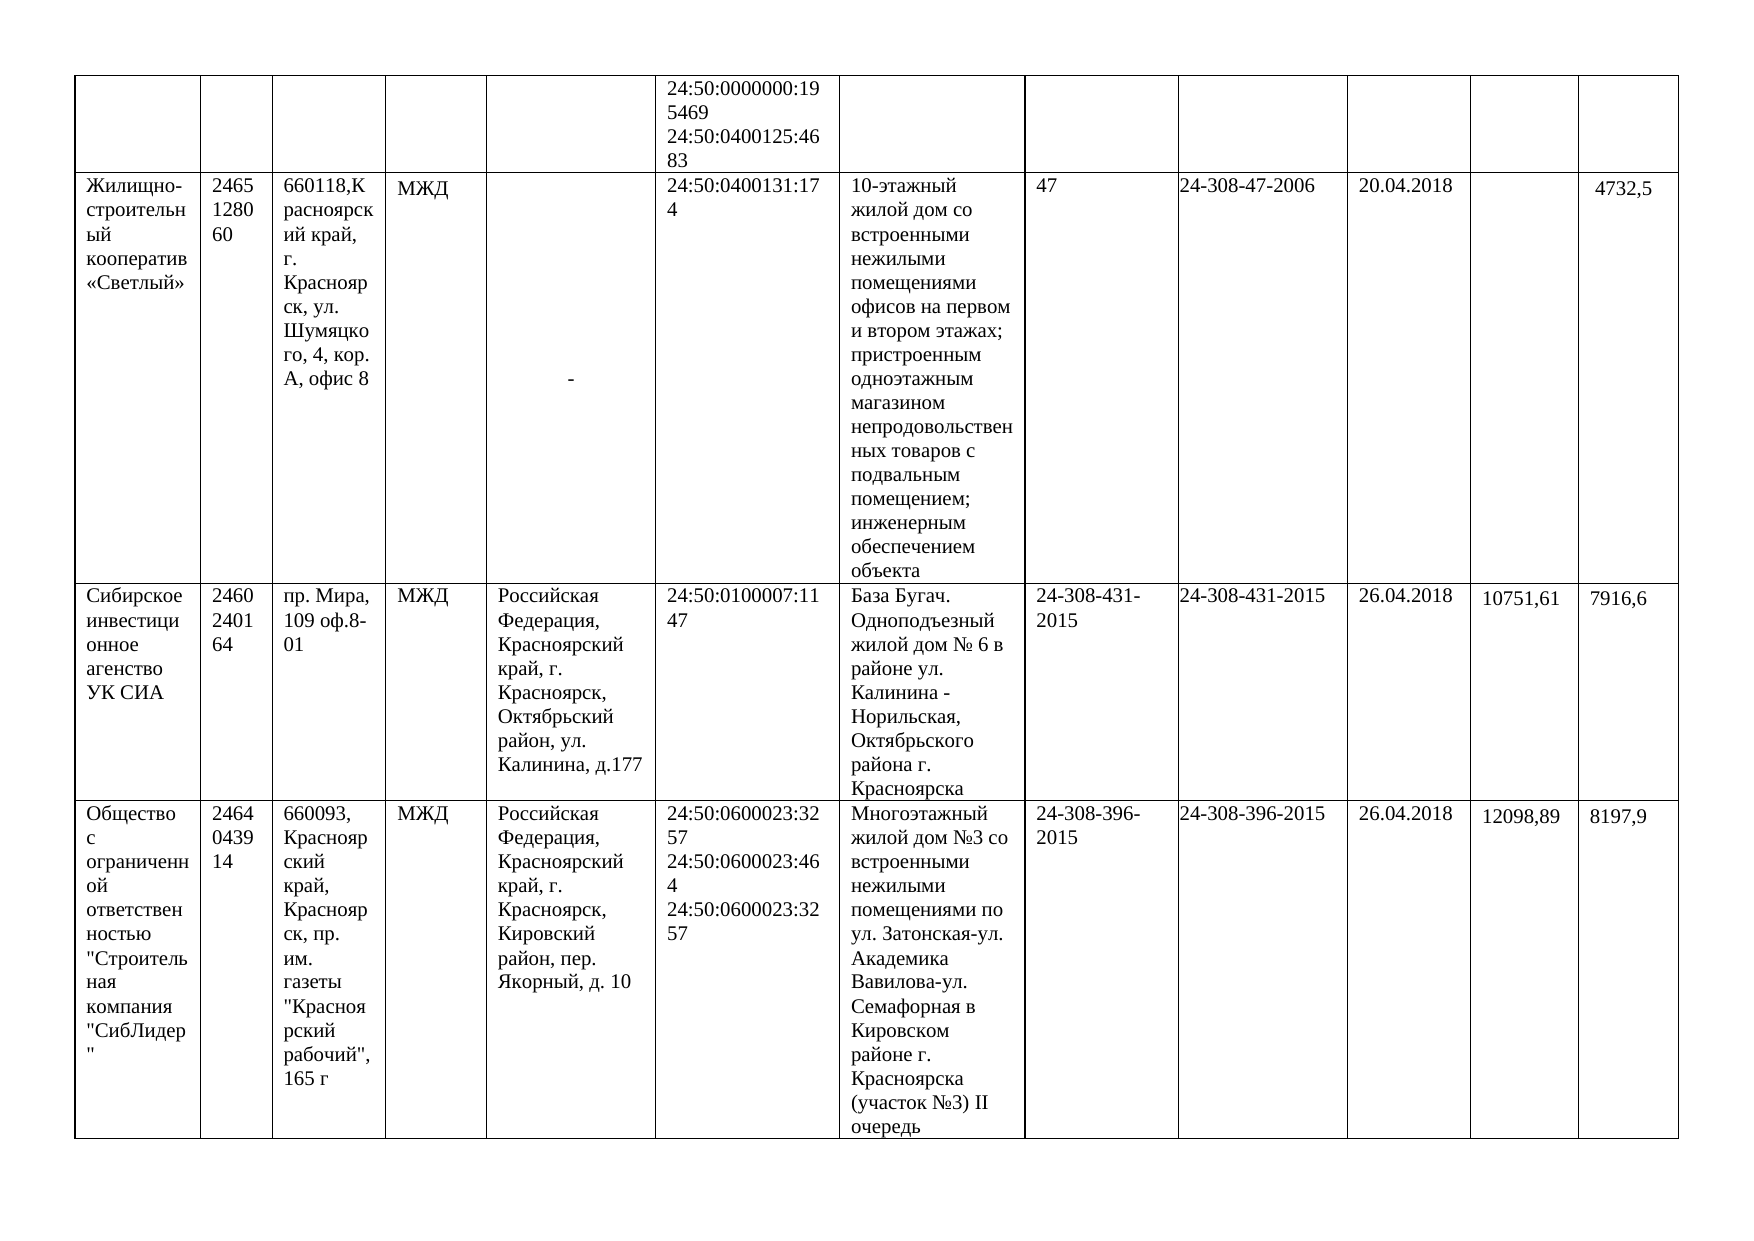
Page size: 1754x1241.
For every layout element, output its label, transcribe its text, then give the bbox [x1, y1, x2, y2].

table_cell Жилищно-строительный кооператив «Светлый» [76, 173, 200, 582]
table_cell 24-308-396-2015 [1179, 801, 1347, 1138]
table_cell [1579, 76, 1678, 172]
table_cell Российская Федерация, Красноярский край, г. Красноярск, Октябрьский район, ул. Калинина, д.177 [487, 584, 655, 800]
table_cell пр. Мира, 109 оф.8-01 [273, 584, 385, 800]
table_cell 660118,Красноярский край, г. Красноярск, ул. Шумяцкого, 4, кор. А, офис 8 [273, 173, 385, 582]
table_cell МЖД [386, 584, 486, 800]
table_cell 24-308-431-2015 [1026, 584, 1178, 800]
table_cell 4732,5 [1579, 173, 1678, 582]
table_cell 24:50:0100007:1147 [656, 584, 839, 800]
table_cell МЖД [386, 173, 486, 582]
table_cell 20.04.2018 [1348, 173, 1470, 582]
table_cell [1026, 76, 1178, 172]
table_cell 2464043914 [201, 801, 272, 1138]
table_cell 10-этажный жилой дом со встроенными нежилыми помещениями офисов на первом и втором этажах; пристроенным одноэтажным магазином непродовольственных товаров с подвальным помещением; инженерным обеспечением объекта [840, 173, 1024, 582]
table_cell [1471, 76, 1578, 172]
table_cell [201, 76, 272, 172]
table_cell [1348, 76, 1470, 172]
table_cell Российская Федерация, Красноярский край, г. Красноярск, Кировский район, пер. Якорный, д. 10 [487, 801, 655, 1138]
table_cell 26.04.2018 [1348, 801, 1470, 1138]
table_cell База Бугач. Одноподъезный жилой дом № 6 в районе ул. Калинина - Норильская, Октябрьского района г. Красноярска [840, 584, 1024, 800]
table_cell 8197,9 [1579, 801, 1678, 1138]
table_cell [76, 76, 200, 172]
table_cell 12098,89 [1471, 801, 1578, 1138]
table_cell 24-308-431-2015 [1179, 584, 1347, 800]
table_cell [273, 76, 385, 172]
table_cell 24:50:0400131:174 [656, 173, 839, 582]
table_cell 47 [1026, 173, 1178, 582]
table_cell 7916,6 [1579, 584, 1678, 800]
table_cell [386, 76, 486, 172]
table_cell 26.04.2018 [1348, 584, 1470, 800]
table_cell - [487, 173, 655, 582]
table_cell 10751,61 [1471, 584, 1578, 800]
table_cell [1471, 173, 1578, 582]
table_cell 24:50:0000000:195469 24:50:0400125:4683 [656, 76, 839, 172]
table_cell Сибирское инвестиционное агенство УК СИА [76, 584, 200, 800]
table_cell 2460240164 [201, 584, 272, 800]
table_cell Общество с ограниченной ответственностью "Строительная компания "СибЛидер" [76, 801, 200, 1138]
table_cell 24-308-396-2015 [1026, 801, 1178, 1138]
table_cell МЖД [386, 801, 486, 1138]
table_cell 24-308-47-2006 [1179, 173, 1347, 582]
table_cell [1179, 76, 1347, 172]
table_cell 24:50:0600023:3257 24:50:0600023:464 24:50:0600023:3257 [656, 801, 839, 1138]
table_cell [840, 76, 1024, 172]
table_cell 660093, Красноярский край, Красноярск, пр. им. газеты "Красноярский рабочий", 165 г [273, 801, 385, 1138]
table_cell [487, 76, 655, 172]
table_cell 2465128060 [201, 173, 272, 582]
table_cell Многоэтажный жилой дом №3 со встроенными нежилыми помещениями по ул. Затонская-ул. Академика Вавилова-ул. Семафорная в Кировском районе г. Красноярска (участок №3) II очередь [840, 801, 1024, 1138]
